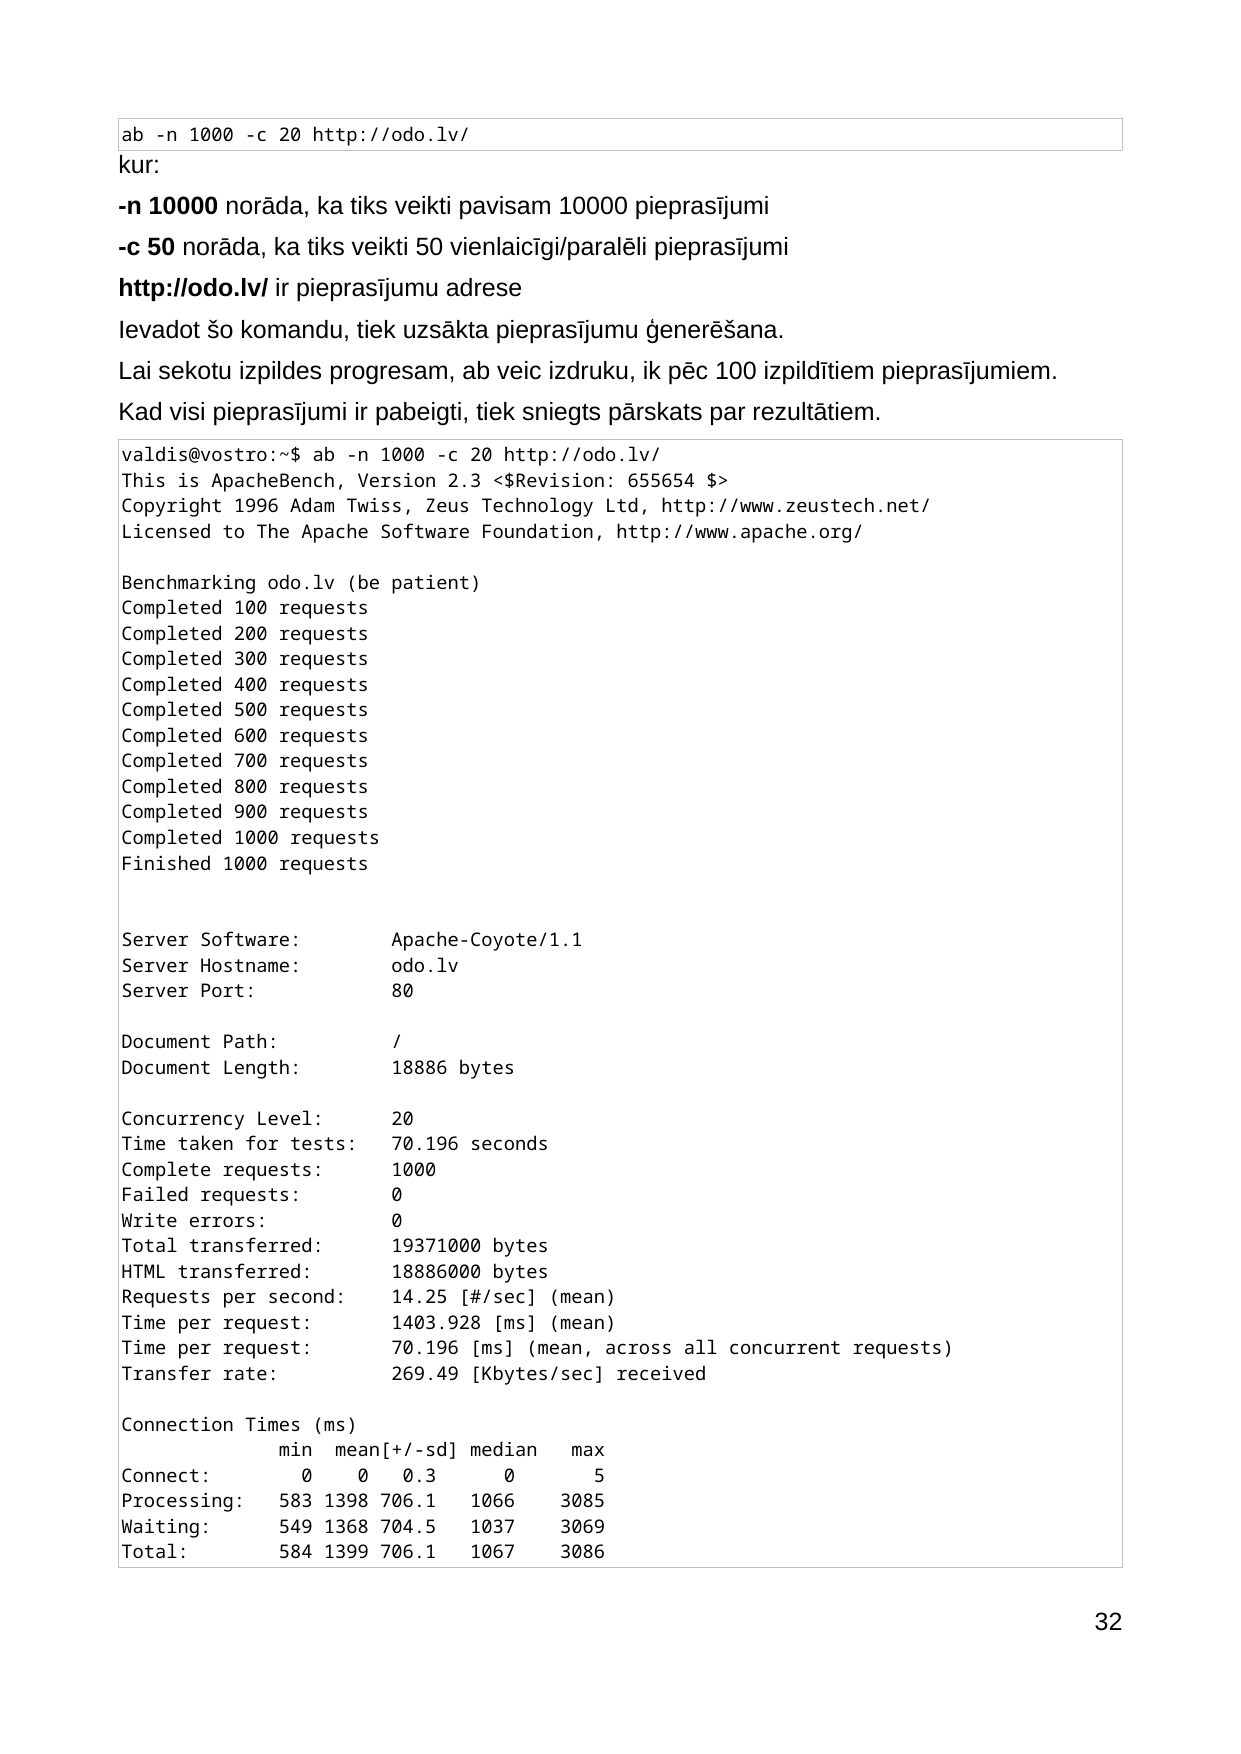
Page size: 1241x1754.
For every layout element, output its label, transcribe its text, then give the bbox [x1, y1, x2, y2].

text This is ApacheBench, Version 2.3 <$Revision: 655654 $> [119, 464, 1122, 489]
text Completed 800 requests [119, 770, 1122, 796]
text Completed 300 requests [119, 643, 1122, 668]
text Completed 500 requests [119, 694, 1122, 719]
text Requests per second: 14.25 [#/sec] (mean) [119, 1281, 1122, 1306]
text kur: [118, 151, 1122, 178]
text Kad visi pieprasījumi ir pabeigti, tiek sniegts pārskats par rezultātiem. [118, 397, 1122, 426]
text Server Hostname: odo.lv [119, 949, 1122, 974]
text Time taken for tests: 70.196 seconds [119, 1127, 1122, 1153]
text Benchmarking odo.lv (be patient) [119, 566, 1122, 592]
text Time per request: 70.196 [ms] (mean, across all concurrent requests) [119, 1332, 1122, 1357]
text Completed 900 requests [119, 796, 1122, 821]
text Waiting: 549 1368 704.5 1037 3069 [119, 1510, 1122, 1536]
text Write errors: 0 [119, 1204, 1122, 1229]
text Completed 400 requests [119, 668, 1122, 694]
text min mean[+/-sd] median max [119, 1434, 1122, 1459]
text valdis@vostro:~$ ab -n 1000 -c 20 http://odo.lv/ [119, 440, 1122, 464]
text Server Port: 80 [119, 974, 1122, 1003]
text Connect: 0 0 0.3 0 5 [119, 1459, 1122, 1485]
text Complete requests: 1000 [119, 1153, 1122, 1178]
text Connection Times (ms) [119, 1408, 1122, 1434]
text HTML transferred: 18886000 bytes [119, 1255, 1122, 1281]
text Transfer rate: 269.49 [Kbytes/sec] received [119, 1357, 1122, 1386]
text -c 50 norāda, ka tiks veikti 50 vienlaicīgi/paralēli pieprasījumi [118, 232, 1122, 261]
text Completed 200 requests [119, 617, 1122, 643]
text Completed 100 requests [119, 592, 1122, 617]
text -n 10000 norāda, ka tiks veikti pavisam 10000 pieprasījumi [118, 191, 1122, 220]
text Lai sekotu izpildes progresam, ab veic izdruku, ik pēc 100 izpildītiem pieprasījumiem. [118, 356, 1122, 385]
text Ievadot šo komandu, tiek uzsākta pieprasījumu ģenerēšana. [118, 315, 1122, 343]
text Processing: 583 1398 706.1 1066 3085 [119, 1485, 1122, 1510]
text Document Length: 18886 bytes [119, 1051, 1122, 1079]
text Total: 584 1399 706.1 1067 3086 [119, 1536, 1122, 1567]
text Completed 600 requests [119, 719, 1122, 745]
text http://odo.lv/ ir pieprasījumu adrese [118, 273, 1122, 302]
text Completed 700 requests [119, 745, 1122, 770]
text Completed 1000 requests [119, 821, 1122, 847]
text ab -n 1000 -c 20 http://odo.lv/ [119, 119, 1122, 150]
text Finished 1000 requests [119, 847, 1122, 875]
text Server Software: Apache-Coyote/1.1 [119, 923, 1122, 949]
text Licensed to The Apache Software Foundation, http://www.apache.org/ [119, 515, 1122, 543]
text Concurrency Level: 20 [119, 1102, 1122, 1127]
text Total transferred: 19371000 bytes [119, 1229, 1122, 1255]
text Failed requests: 0 [119, 1178, 1122, 1204]
text Time per request: 1403.928 [ms] (mean) [119, 1306, 1122, 1332]
text Copyright 1996 Adam Twiss, Zeus Technology Ltd, http://www.zeustech.net/ [119, 489, 1122, 515]
text Document Path: / [119, 1025, 1122, 1051]
